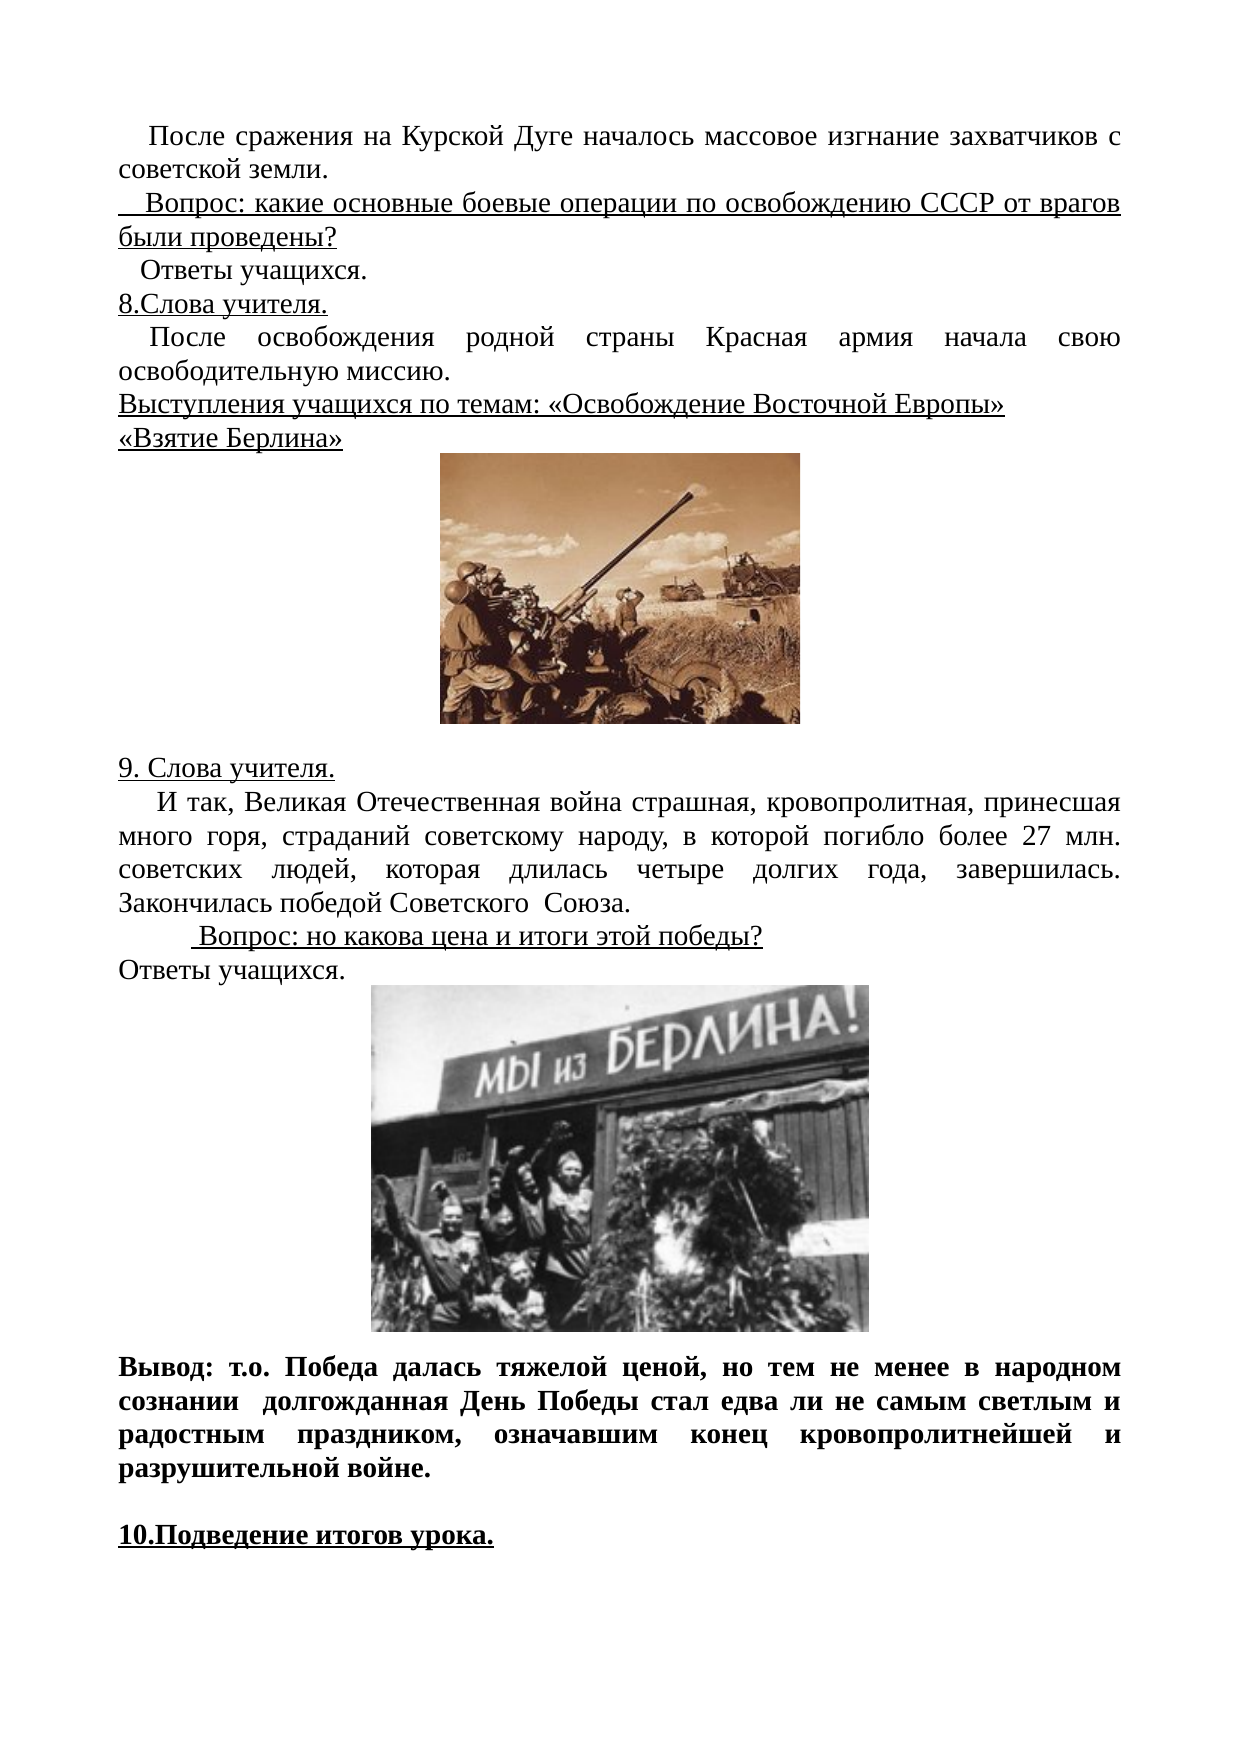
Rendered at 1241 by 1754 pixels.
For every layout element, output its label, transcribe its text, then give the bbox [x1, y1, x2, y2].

text После сражения на Курской Дуге началось массовое изгнание захватчиков с советской земли. [118, 118, 1122, 185]
text Ответы учащихся. [118, 952, 1122, 985]
text После освобождения родной страны Красная армия начала свою освободительную миссию. [118, 319, 1122, 386]
text Выступления учащихся по темам: «Освобождение Восточной Европы» [118, 386, 1122, 420]
text Ответы учащихся. [118, 252, 1122, 286]
text Вопрос: но какова цена и итоги этой победы? [118, 918, 1122, 952]
text Вопрос: какие основные боевые операции по освобождению СССР от врагов были проведены? [118, 185, 1122, 252]
text 9. Слова учителя. [118, 751, 1122, 784]
text Вывод: т.о. Победа далась тяжелой ценой, но тем не менее в народном сознании долгожданная День Победы стал едва ли не самым светлым и радостным праздником, означавшим конец кровопролитнейшей и разрушительной войне. [118, 1349, 1122, 1484]
text 10.Подведение итогов урока. [118, 1517, 1122, 1551]
text «Взятие Берлина» [118, 420, 1122, 453]
text И так, Великая Отечественная война страшная, кровопролитная, принесшая много горя, страданий советскому народу, в которой погибло более 27 млн. советских людей, которая длилась четыре долгих года, завершилась. Закончилась победой Советского Союза. [118, 784, 1122, 918]
text 8.Слова учителя. [118, 286, 1122, 319]
